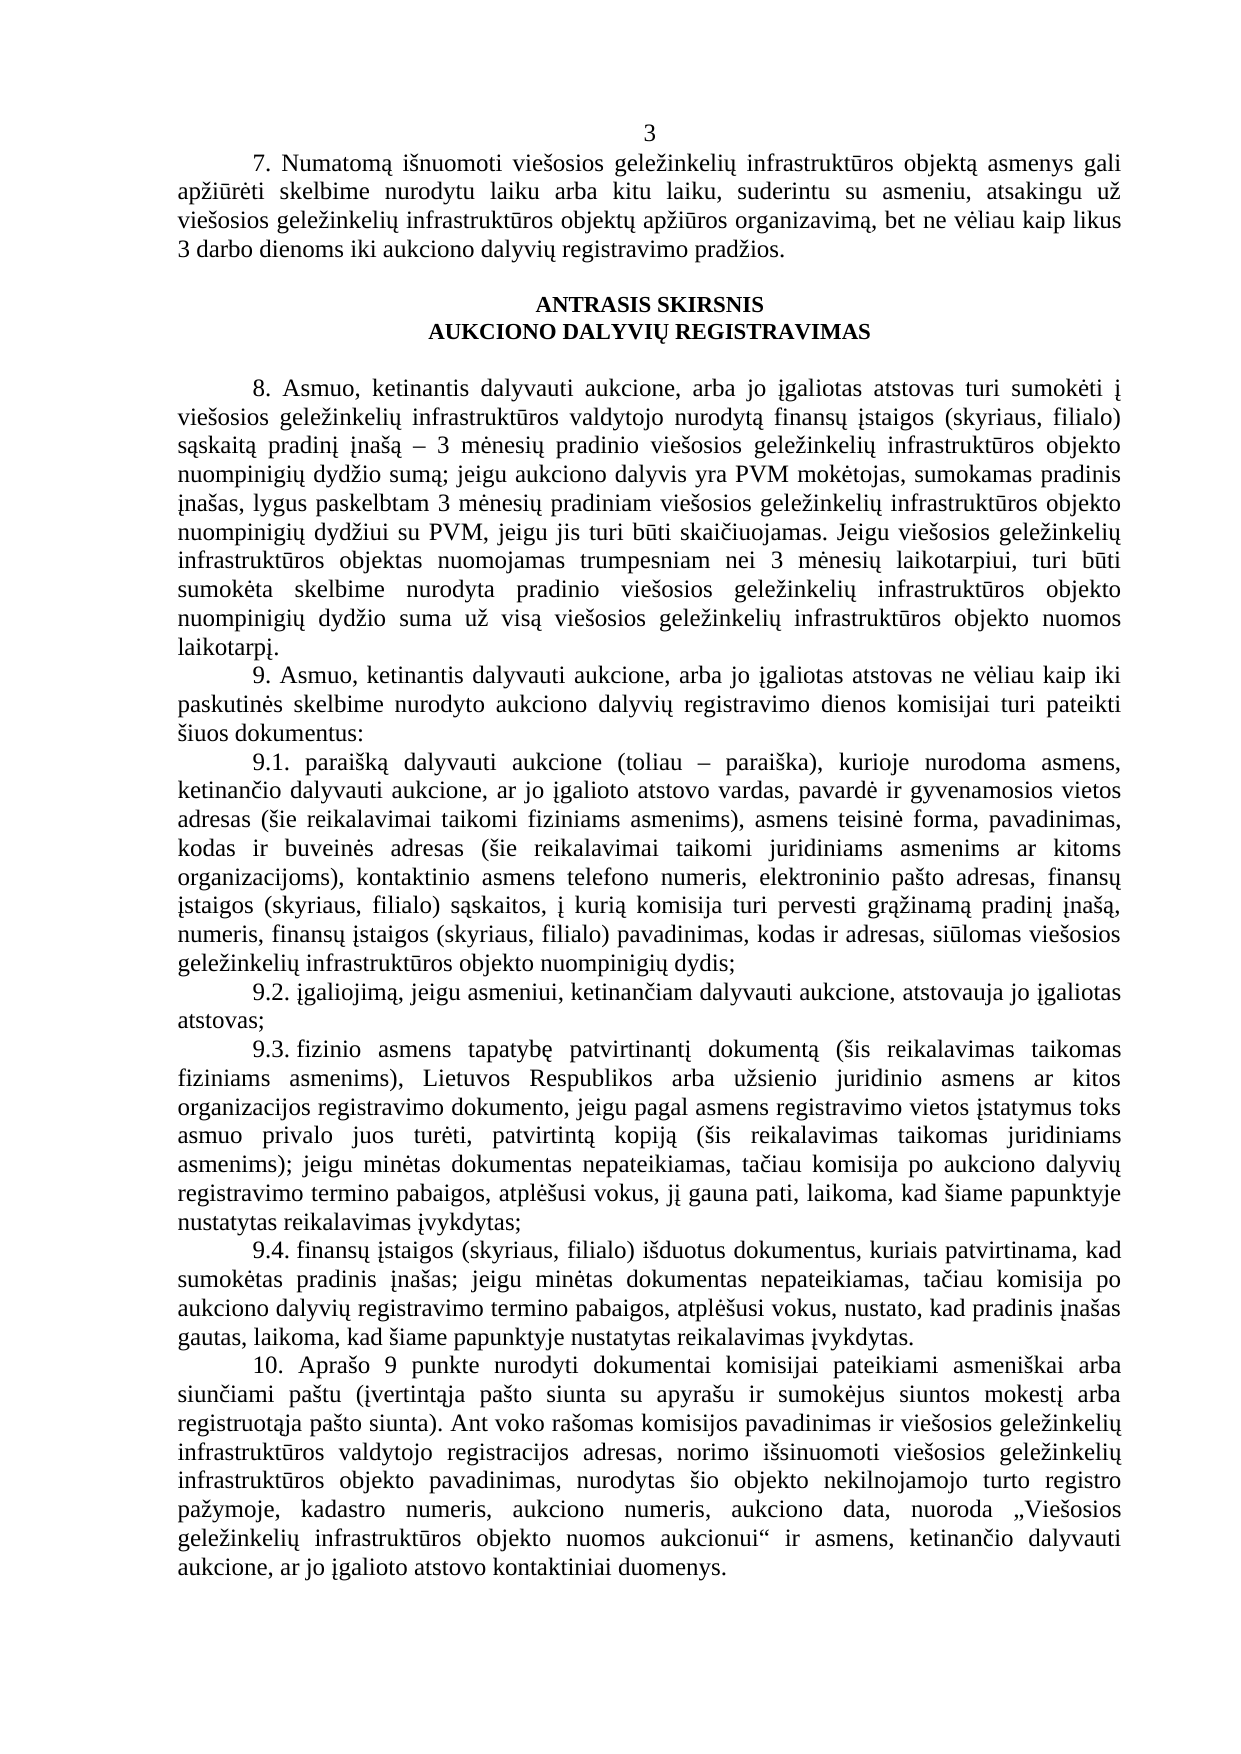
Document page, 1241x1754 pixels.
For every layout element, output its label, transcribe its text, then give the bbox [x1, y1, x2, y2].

text 7. Numatomą išnuomoti viešosios geležinkelių infrastruktūros objektą asmenys gali apžiūrėti skelbime nurodytu laiku arba kitu laiku, suderintu su asmeniu, atsakingu už viešosios geležinkelių infrastruktūros objektų apžiūros organizavimą, bet ne vėliau kaip likus 3 darbo dienoms iki aukciono dalyvių registravimo pradžios. [177, 148, 1122, 263]
text 9. Asmuo, ketinantis dalyvauti aukcione, arba jo įgaliotas atstovas ne vėliau kaip iki paskutinės skelbime nurodyto aukciono dalyvių registravimo dienos komisijai turi pateikti šiuos dokumentus: [177, 660, 1122, 747]
text 9.1. paraišką dalyvauti aukcione (toliau – paraiška), kurioje nurodoma asmens, ketinančio dalyvauti aukcione, ar jo įgalioto atstovo vardas, pavardė ir gyvenamosios vietos adresas (šie reikalavimai taikomi fiziniams asmenims), asmens teisinė forma, pavadinimas, kodas ir buveinės adresas (šie reikalavimai taikomi juridiniams asmenims ar kitoms organizacijoms), kontaktinio asmens telefono numeris, elektroninio pašto adresas, finansų įstaigos (skyriaus, filialo) sąskaitos, į kurią komisija turi pervesti grąžinamą pradinį įnašą, numeris, finansų įstaigos (skyriaus, filialo) pavadinimas, kodas ir adresas, siūlomas viešosios geležinkelių infrastruktūros objekto nuompinigių dydis; [177, 747, 1122, 977]
text 9.3. fizinio asmens tapatybę patvirtinantį dokumentą (šis reikalavimas taikomas fiziniams asmenims), Lietuvos Respublikos arba užsienio juridinio asmens ar kitos organizacijos registravimo dokumento, jeigu pagal asmens registravimo vietos įstatymus toks asmuo privalo juos turėti, patvirtintą kopiją (šis reikalavimas taikomas juridiniams asmenims); jeigu minėtas dokumentas nepateikiamas, tačiau komisija po aukciono dalyvių registravimo termino pabaigos, atplėšusi vokus, jį gauna pati, laikoma, kad šiame papunktyje nustatytas reikalavimas įvykdytas; [177, 1034, 1122, 1235]
text 9.4. finansų įstaigos (skyriaus, filialo) išduotus dokumentus, kuriais patvirtinama, kad sumokėtas pradinis įnašas; jeigu minėtas dokumentas nepateikiamas, tačiau komisija po aukciono dalyvių registravimo termino pabaigos, atplėšusi vokus, nustato, kad pradinis įnašas gautas, laikoma, kad šiame papunktyje nustatytas reikalavimas įvykdytas. [177, 1235, 1122, 1350]
text 8. Asmuo, ketinantis dalyvauti aukcione, arba jo įgaliotas atstovas turi sumokėti į viešosios geležinkelių infrastruktūros valdytojo nurodytą finansų įstaigos (skyriaus, filialo) sąskaitą pradinį įnašą – 3 mėnesių pradinio viešosios geležinkelių infrastruktūros objekto nuompinigių dydžio sumą; jeigu aukciono dalyvis yra PVM mokėtojas, sumokamas pradinis įnašas, lygus paskelbtam 3 mėnesių pradiniam viešosios geležinkelių infrastruktūros objekto nuompinigių dydžiui su PVM, jeigu jis turi būti skaičiuojamas. Jeigu viešosios geležinkelių infrastruktūros objektas nuomojamas trumpesniam nei 3 mėnesių laikotarpiui, turi būti sumokėta skelbime nurodyta pradinio viešosios geležinkelių infrastruktūros objekto nuompinigių dydžio suma už visą viešosios geležinkelių infrastruktūros objekto nuomos laikotarpį. [177, 373, 1122, 660]
text ANTRASIS SKIRSNIS [177, 291, 1122, 318]
text AUKCIONO DALYVIŲ REGISTRAVIMAS [177, 318, 1122, 344]
text 9.2. įgaliojimą, jeigu asmeniui, ketinančiam dalyvauti aukcione, atstovauja jo įgaliotas atstovas; [177, 977, 1122, 1034]
text 10. Aprašo 9 punkte nurodyti dokumentai komisijai pateikiami asmeniškai arba siunčiami paštu (įvertintąja pašto siunta su apyrašu ir sumokėjus siuntos mokestį arba registruotąja pašto siunta). Ant voko rašomas komisijos pavadinimas ir viešosios geležinkelių infrastruktūros valdytojo registracijos adresas, norimo išsinuomoti viešosios geležinkelių infrastruktūros objekto pavadinimas, nurodytas šio objekto nekilnojamojo turto registro pažymoje, kadastro numeris, aukciono numeris, aukciono data, nuoroda „Viešosios geležinkelių infrastruktūros objekto nuomos aukcionui“ ir asmens, ketinančio dalyvauti aukcione, ar jo įgalioto atstovo kontaktiniai duomenys. [177, 1350, 1122, 1580]
